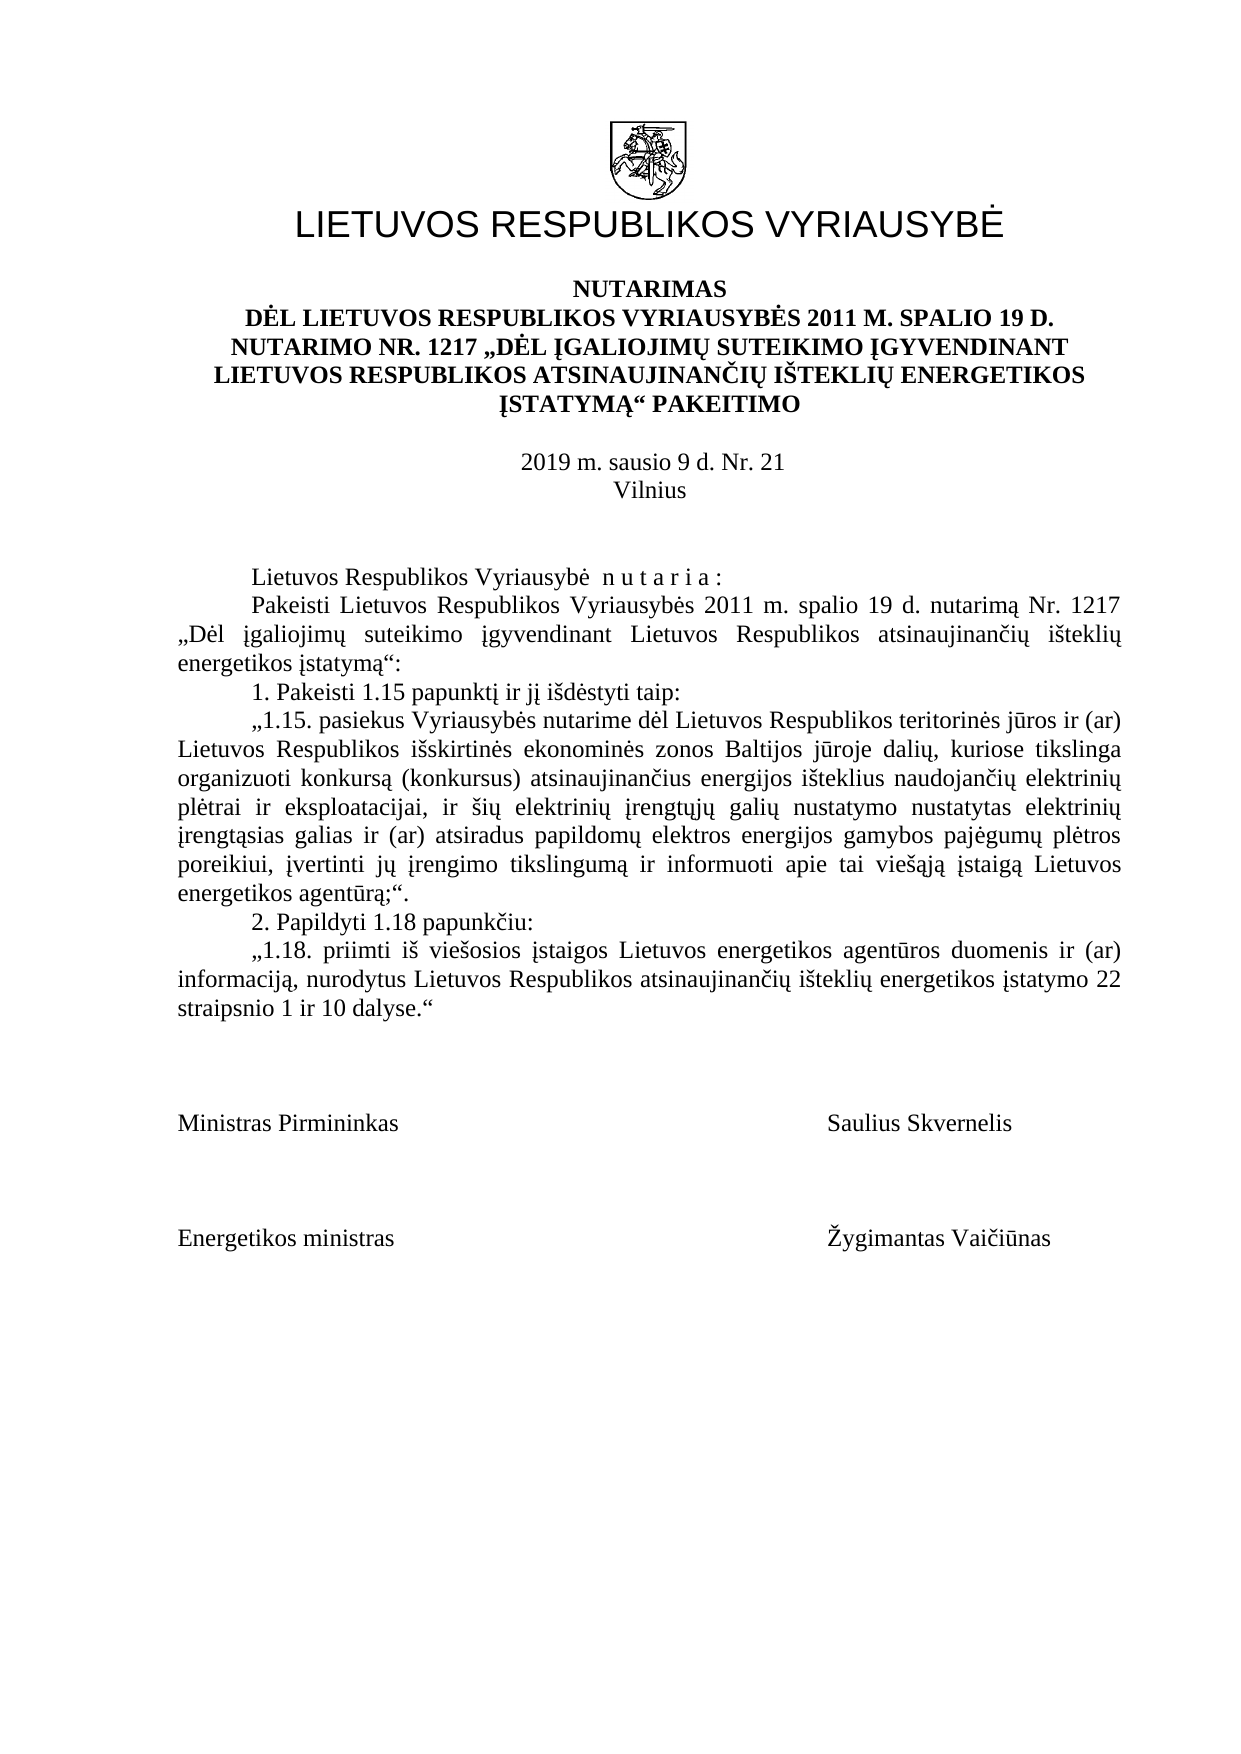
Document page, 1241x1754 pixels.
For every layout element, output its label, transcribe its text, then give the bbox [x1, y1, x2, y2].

text Vilnius [177, 476, 1122, 504]
text Lietuvos Respublikos Vyriausybė [177, 202, 1122, 246]
text 1. Pakeisti 1.15 papunktį ir jį išdėstyti taip: [251, 677, 1122, 706]
text „1.15. pasiekus Vyriausybės nutarime dėl Lietuvos Respublikos teritorinės jūros ir (ar) Lietuvos Respublikos išskirtinės ekonominės zonos Baltijos jūroje dalių, kuriose tikslinga organizuoti konkursą (konkursus) atsinaujinančius energijos išteklius naudojančių elektrinių plėtrai ir eksploatacijai, ir šių elektrinių įrengtųjų galių nustatymo nustatytas elektrinių įrengtąsias galias ir (ar) atsiradus papildomų elektros energijos gamybos pajėgumų plėtros poreikiui, įvertinti jų įrengimo tikslingumą ir informuoti apie tai viešąją įstaigą Lietuvos energetikos agentūrą;“. [177, 706, 1122, 907]
text Lietuvos Respublikos Vyriausybė n u t a r i a : [177, 562, 1122, 591]
text 2019 m. sausio 9 d. Nr. 21 [177, 447, 1122, 476]
text Energetikos ministras Žygimantas Vaičiūnas [177, 1223, 1122, 1252]
text „1.18. priimti iš viešosios įstaigos Lietuvos energetikos agentūros duomenis ir (ar) informaciją, nurodytus Lietuvos Respublikos atsinaujinančių išteklių energetikos įstatymo 22 straipsnio 1 ir 10 dalyse.“ [177, 936, 1122, 1022]
text nutarimas [177, 274, 1122, 303]
text Ministras Pirmininkas Saulius Skvernelis [177, 1108, 1122, 1137]
text DĖL LIETUVOS RESPUBLIKOS VYRIAUSYBĖS 2011 M. SPALIO 19 D. NUTARIMO NR. 1217 „DĖL ĮGALIOJIMŲ SUTEIKIMO ĮGYVENDINANT LIETUVOS RESPUBLIKOS ATSINAUJINANČIŲ IŠTEKLIŲ ENERGETIKOS ĮSTATYMĄ“ PAKEITIMO [177, 303, 1122, 418]
text Pakeisti Lietuvos Respublikos Vyriausybės 2011 m. spalio 19 d. nutarimą Nr. 1217 „Dėl įgaliojimų suteikimo įgyvendinant Lietuvos Respublikos atsinaujinančių išteklių energetikos įstatymą“: [177, 591, 1122, 677]
text 2. Papildyti 1.18 papunkčiu: [177, 907, 1122, 936]
